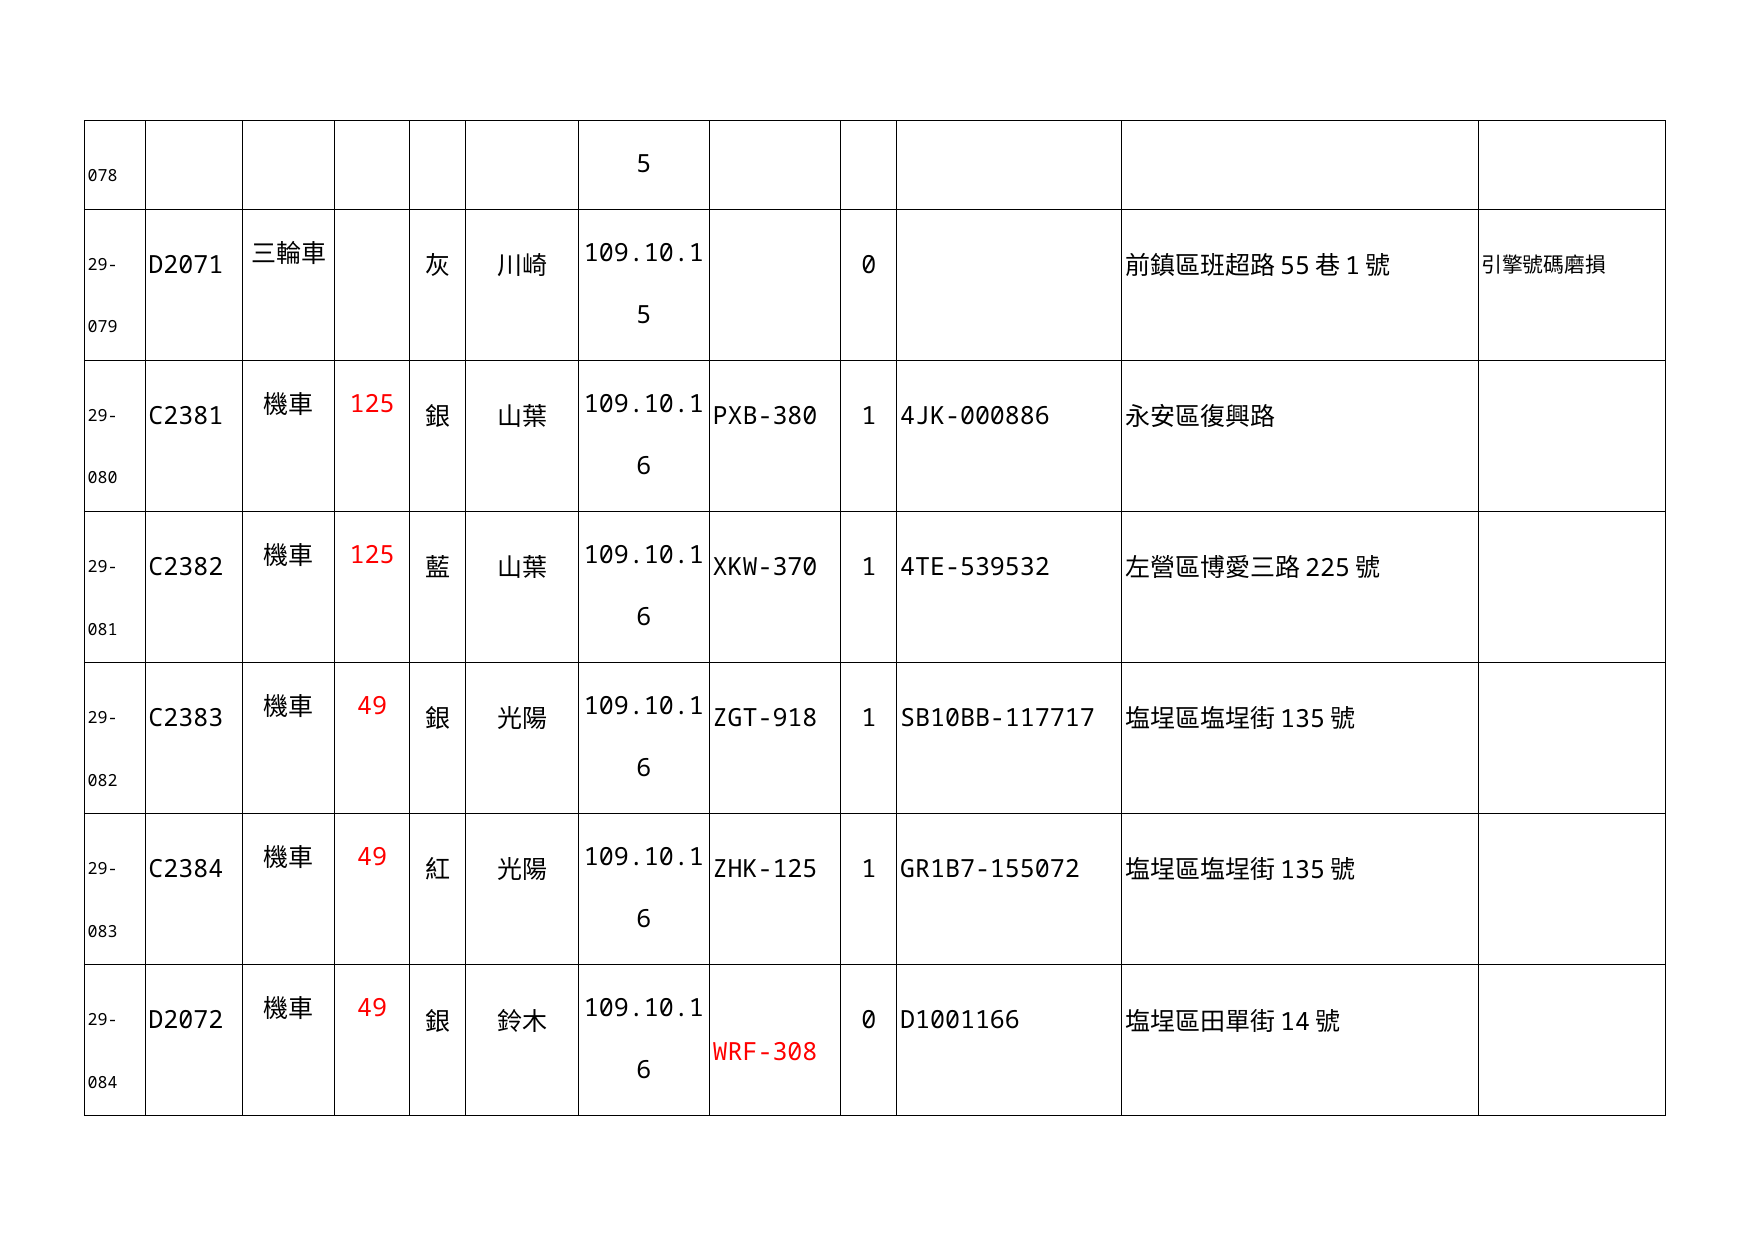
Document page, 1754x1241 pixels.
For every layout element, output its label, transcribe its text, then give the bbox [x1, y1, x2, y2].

table_cell [1122, 121, 1478, 209]
table_cell 機車 [243, 965, 334, 1115]
table_cell 078 [85, 121, 145, 209]
table_cell C2384 [146, 814, 242, 964]
table_cell 光陽 [466, 663, 578, 813]
table_cell C2381 [146, 361, 242, 511]
table_cell ZGT-918 [710, 663, 840, 813]
table_cell 機車 [243, 663, 334, 813]
table_cell D1001166 [897, 965, 1121, 1115]
table_cell 109.10.16 [579, 512, 709, 662]
table_cell 左營區博愛三路225號 [1122, 512, 1478, 662]
table_cell 49 [335, 814, 409, 964]
table_cell 1 [841, 512, 896, 662]
table_cell 109.10.16 [579, 814, 709, 964]
table_cell ZHK-125 [710, 814, 840, 964]
table_cell 5 [579, 121, 709, 209]
table_cell 1 [841, 814, 896, 964]
table_cell [146, 121, 242, 209]
table_cell 29-084 [85, 965, 145, 1115]
table_cell 塩埕區塩埕街135號 [1122, 663, 1478, 813]
table_cell 29-079 [85, 210, 145, 360]
table_cell D2072 [146, 965, 242, 1115]
table_cell 紅 [410, 814, 465, 964]
table_cell [410, 121, 465, 209]
table_cell 光陽 [466, 814, 578, 964]
table_cell 銀 [410, 965, 465, 1115]
table_cell C2383 [146, 663, 242, 813]
table_cell 塩埕區田單街14號 [1122, 965, 1478, 1115]
table_cell 三輪車 [243, 210, 334, 360]
table_cell 機車 [243, 512, 334, 662]
table_cell 125 [335, 512, 409, 662]
table_cell 機車 [243, 814, 334, 964]
table_cell WRF-308 [710, 965, 840, 1115]
table_cell [897, 210, 1121, 360]
table_cell 鈴木 [466, 965, 578, 1115]
table_cell 109.10.15 [579, 210, 709, 360]
table_cell 109.10.16 [579, 965, 709, 1115]
table_cell [243, 121, 334, 209]
table_cell GR1B7-155072 [897, 814, 1121, 964]
table_cell 1 [841, 361, 896, 511]
table_cell 銀 [410, 663, 465, 813]
table_cell 0 [841, 210, 896, 360]
table_cell 塩埕區塩埕街135號 [1122, 814, 1478, 964]
table_cell [1479, 965, 1665, 1115]
table_cell PXB-380 [710, 361, 840, 511]
table_cell 引擎號碼磨損 [1479, 210, 1665, 360]
table_cell 49 [335, 663, 409, 813]
table_cell [1479, 663, 1665, 813]
table_cell D2071 [146, 210, 242, 360]
table_cell 0 [841, 965, 896, 1115]
table_cell 1 [841, 663, 896, 813]
table_cell 109.10.16 [579, 361, 709, 511]
table_cell 49 [335, 965, 409, 1115]
table_cell [1479, 121, 1665, 209]
table_cell 機車 [243, 361, 334, 511]
table_cell [1479, 361, 1665, 511]
table_cell 山葉 [466, 512, 578, 662]
table_cell 川崎 [466, 210, 578, 360]
table_cell SB10BB-117717 [897, 663, 1121, 813]
table_cell 4JK-000886 [897, 361, 1121, 511]
table_cell [335, 210, 409, 360]
table_cell [710, 121, 840, 209]
table_cell 125 [335, 361, 409, 511]
table_cell [1479, 814, 1665, 964]
table_cell 109.10.16 [579, 663, 709, 813]
table_cell [335, 121, 409, 209]
table_cell XKW-370 [710, 512, 840, 662]
table_cell 29-082 [85, 663, 145, 813]
table_cell 29-080 [85, 361, 145, 511]
table_cell 銀 [410, 361, 465, 511]
table_cell [897, 121, 1121, 209]
table_cell 山葉 [466, 361, 578, 511]
table_cell 藍 [410, 512, 465, 662]
table_cell 前鎮區班超路55巷1號 [1122, 210, 1478, 360]
table_cell 永安區復興路 [1122, 361, 1478, 511]
table_cell [710, 210, 840, 360]
table_cell [841, 121, 896, 209]
table_cell 29-081 [85, 512, 145, 662]
table_cell [466, 121, 578, 209]
table_cell [1479, 512, 1665, 662]
table_cell 灰 [410, 210, 465, 360]
table_cell C2382 [146, 512, 242, 662]
table_cell 29-083 [85, 814, 145, 964]
table_cell 4TE-539532 [897, 512, 1121, 662]
